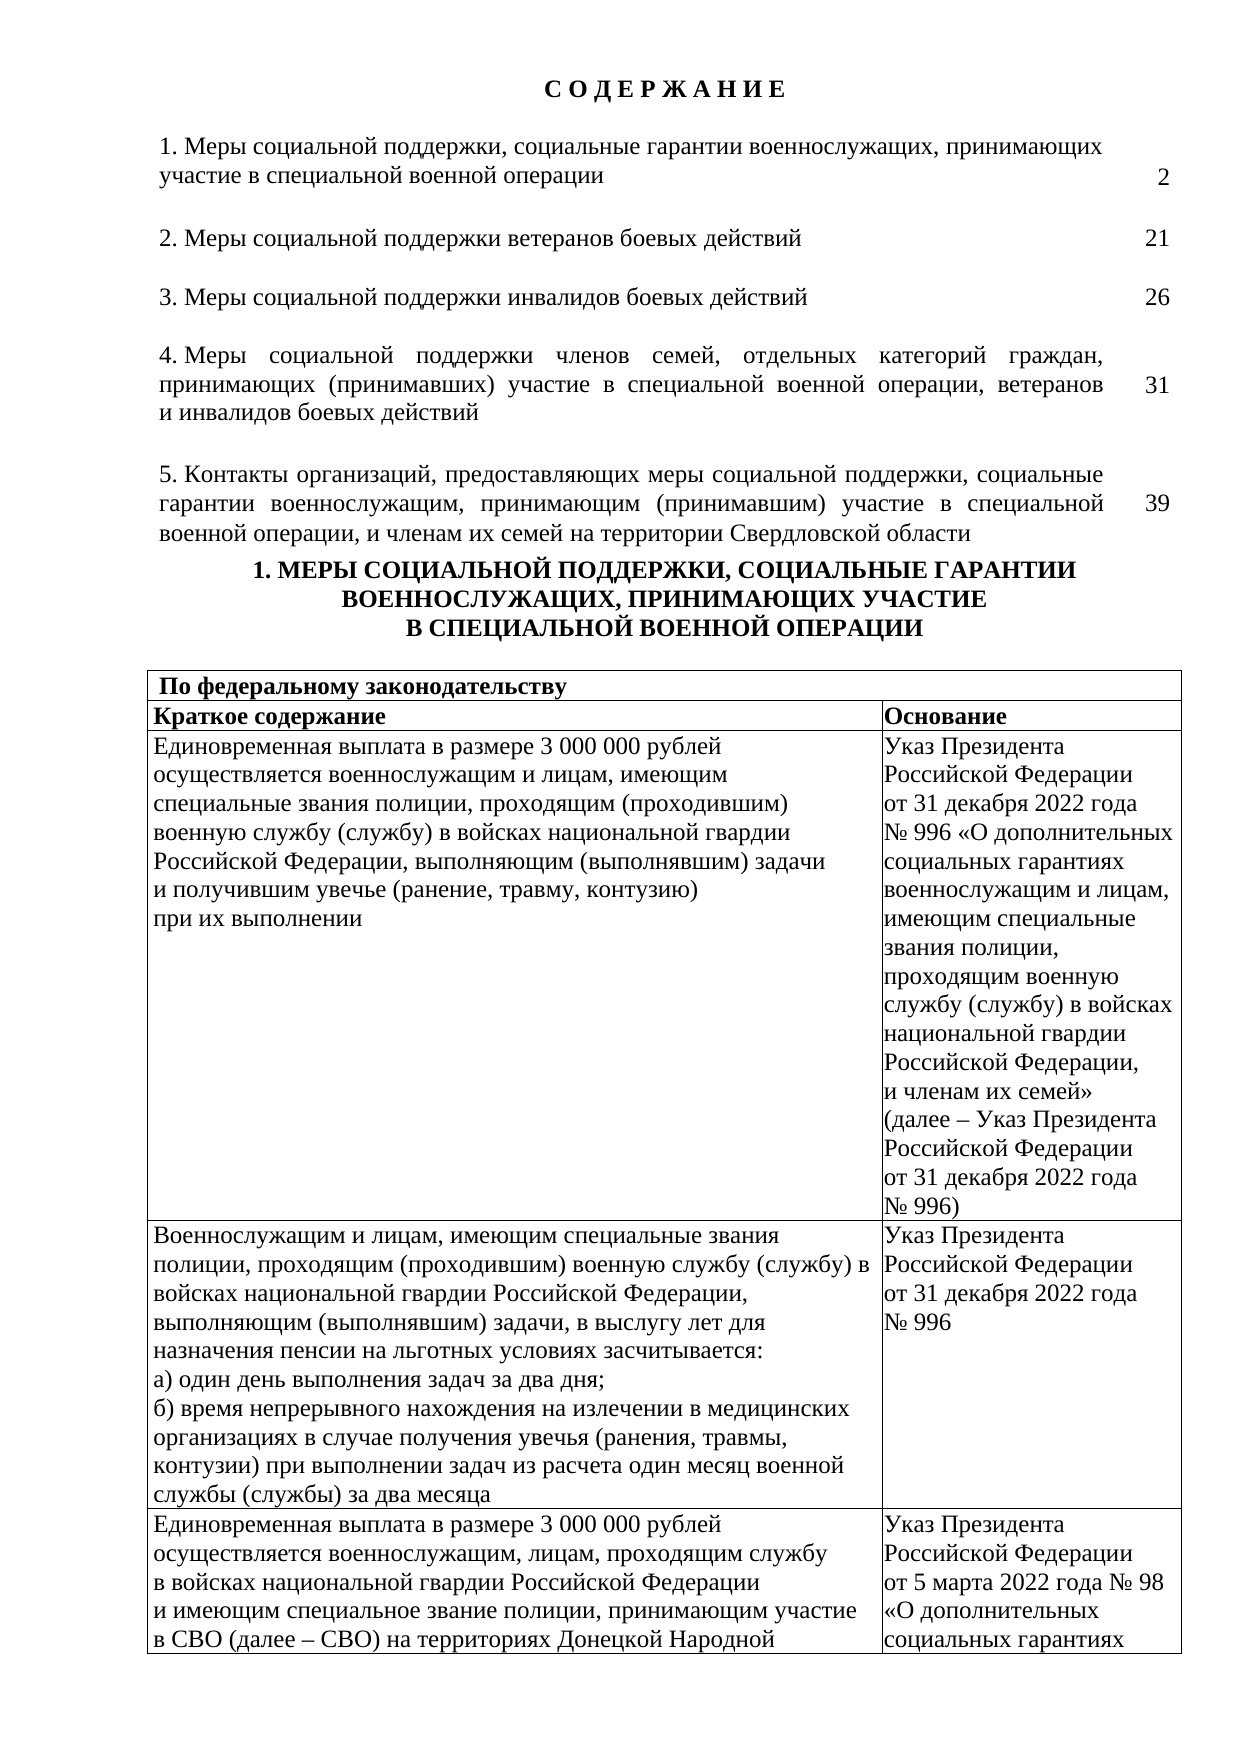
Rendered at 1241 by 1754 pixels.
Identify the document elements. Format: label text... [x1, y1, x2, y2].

table_cell Указ Президента Российской Федерации от 31 декабря 2022 года № 996 [883, 1221, 1181, 1508]
table_cell Основание [883, 701, 1181, 730]
table_cell Единовременная выплата в размере 3 000 000 рублей осуществляется военнослужащим и лицам, имеющим специальные звания полиции, проходящим (проходившим) военную службу (службу) в войсках национальной гвардии Российской Федерации, выполняющим (выполнявшим) задачи и получившим увечье (ранение, травму, контузию) при их выполнении [148, 731, 882, 1219]
table_header 2 [1115, 131, 1181, 193]
table_cell [1115, 193, 1181, 222]
text В СПЕЦИАЛЬНОЙ ВОЕННОЙ ОПЕРАЦИИ [148, 613, 1181, 641]
table_cell 26 [1115, 281, 1181, 340]
table_cell Краткое содержание [148, 701, 882, 730]
table_cell Указ Президента Российской Федерации от 5 марта 2022 года № 98 «О дополнительных социальных гарантиях [883, 1509, 1181, 1653]
table_cell 5. Контакты организаций, предоставляющих меры социальной поддержки, социальные гарантии военнослужащим, принимающим (принимавшим) участие в специальной военной операции, и членам их семей на территории Свердловской области [148, 458, 1115, 555]
table_cell 21 [1115, 222, 1181, 281]
text С О Д Е Р Ж А Н И Е [148, 74, 1181, 103]
table_cell 3. Меры социальной поддержки инвалидов боевых действий [148, 281, 1115, 340]
table_cell Военнослужащим и лицам, имеющим специальные звания полиции, проходящим (проходившим) военную службу (службу) в войсках национальной гвардии Российской Федерации, выполняющим (выполнявшим) задачи, в выслугу лет для назначения пенсии на льготных условиях засчитывается: а) один день выполнения задач за два дня; б) время непрерывного нахождения на излечении в медицинских организациях в случае получения увечья (ранения, травмы, контузии) при выполнении задач из расчета один месяц военной службы (службы) за два месяца [148, 1221, 882, 1508]
table_cell 2. Меры социальной поддержки ветеранов боевых действий [148, 222, 1115, 281]
table_cell [148, 429, 1115, 458]
table_cell 39 [1115, 458, 1181, 555]
text 1. МЕРЫ СОЦИАЛЬНОЙ ПОДДЕРЖКИ, СОЦИАЛЬНЫЕ ГАРАНТИИ ВОЕННОСЛУЖАЩИХ, ПРИНИМАЮЩИХ УЧАСТИЕ [148, 555, 1181, 613]
table_cell 31 [1115, 340, 1181, 428]
table_cell Единовременная выплата в размере 3 000 000 рублей осуществляется военнослужащим, лицам, проходящим службу в войсках национальной гвардии Российской Федерации и имеющим специальное звание полиции, принимающим участие в СВО (далее – СВО) на территориях Донецкой Народной [148, 1509, 882, 1653]
table_header По федеральному законодательству [148, 671, 1181, 700]
table_cell [1115, 429, 1181, 458]
table_cell 4. Меры социальной поддержки членов семей, отдельных категорий граждан, принимающих (принимавших) участие в специальной военной операции, ветеранов и инвалидов боевых действий [148, 340, 1115, 428]
table_cell Указ Президента Российской Федерации от 31 декабря 2022 года № 996 «О дополнительных социальных гарантиях военнослужащим и лицам, имеющим специальные звания полиции, проходящим военную службу (службу) в войсках национальной гвардии Российской Федерации, и членам их семей» (далее – Указ Президента Российской Федерации от 31 декабря 2022 года № 996) [883, 731, 1181, 1219]
table_cell [148, 193, 1115, 222]
table_header 1. Меры социальной поддержки, социальные гарантии военнослужащих, принимающих участие в специальной военной операции [148, 131, 1115, 193]
